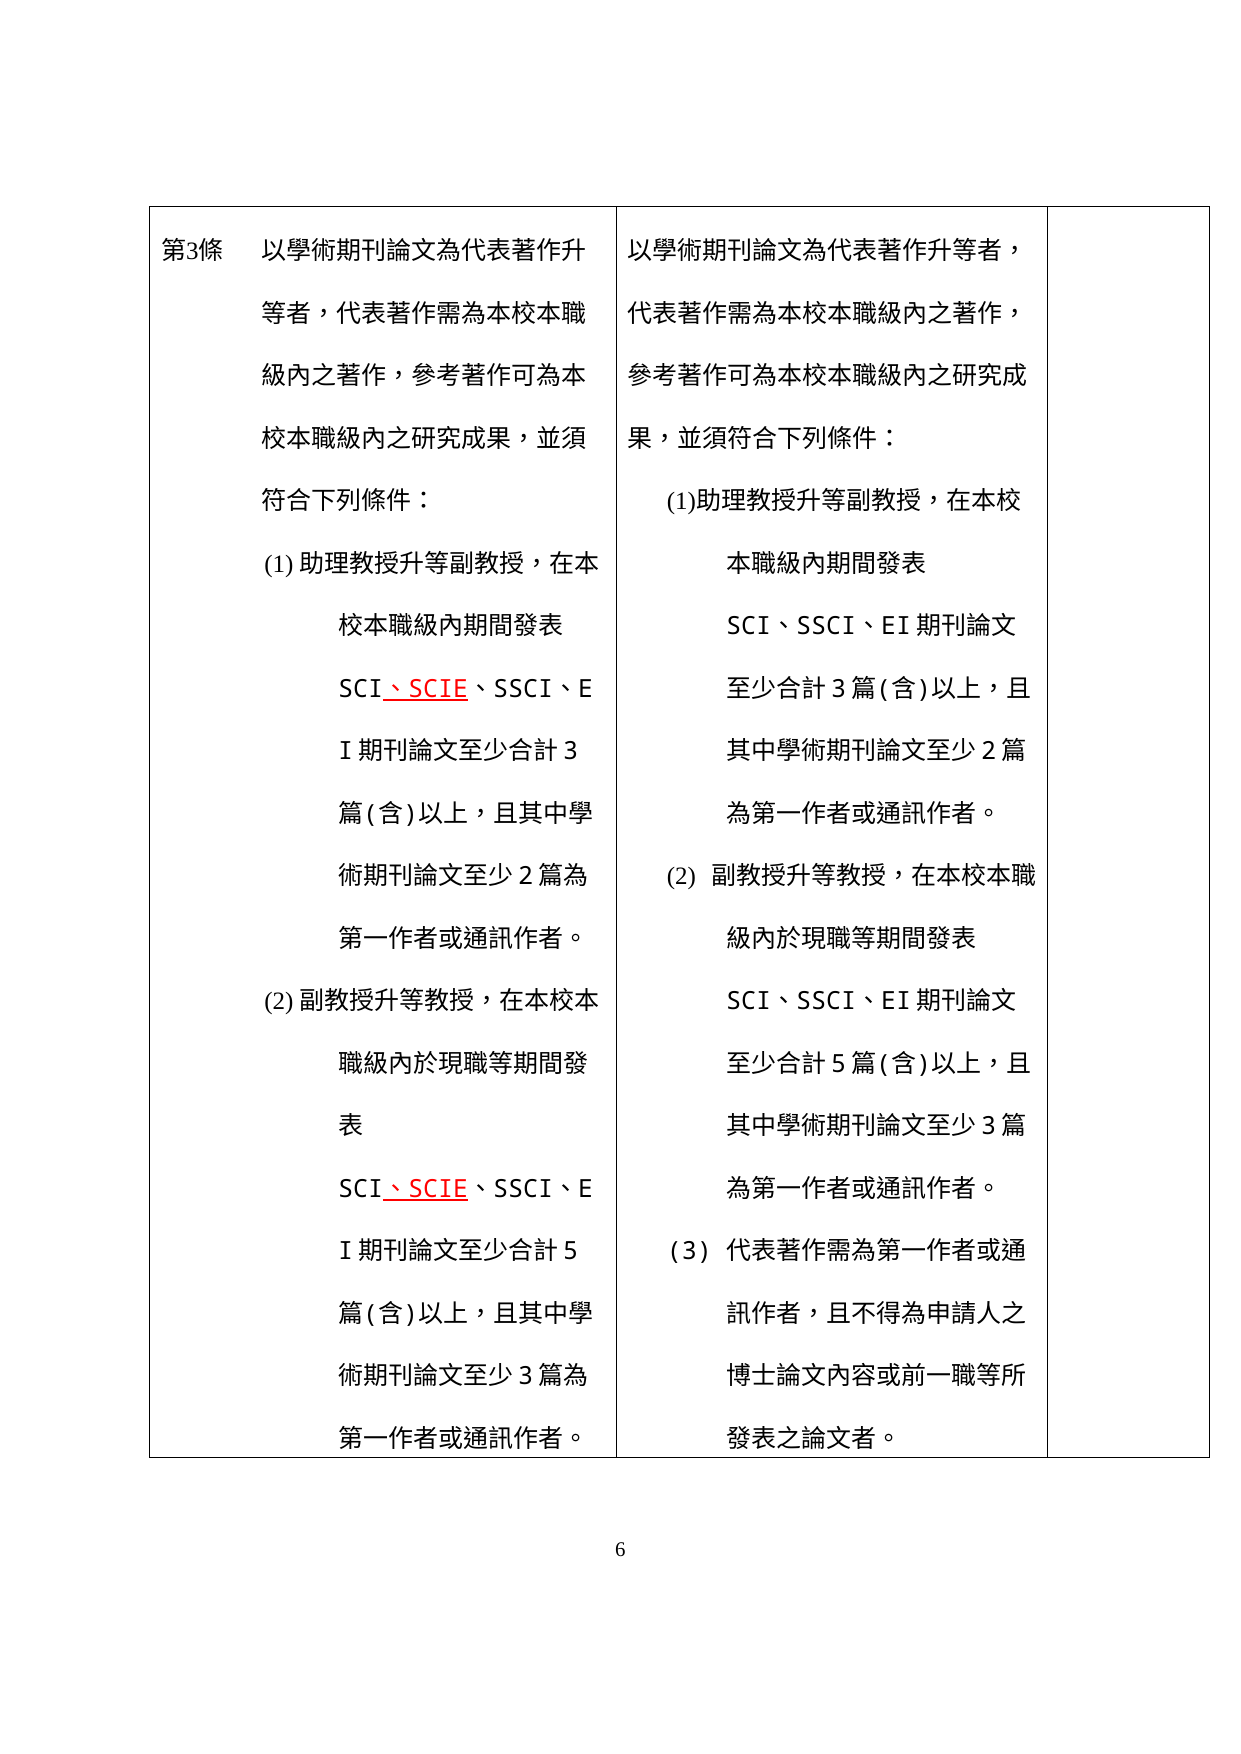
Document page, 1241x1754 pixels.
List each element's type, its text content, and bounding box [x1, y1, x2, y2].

table_cell 以學術期刊論文為代表著作升等者，代表著作需為本校本職級內之著作，參考著作可為本校本職級內之研究成果，並須符合下列條件： 助理教授升等副教授，在本校本職級內期間發表SCI、SCIE、SSCI、EI期刊論文至少合計3篇(含)以上，且其中學術期刊論文至少2篇為第一作者或通訊作者。 副教授升等教授，在本校本職級內於現職等期間發表SCI、SCIE、SSCI、EI期刊論文至少合計5篇(含)以上，且其中學術期刊論文至少3篇為第一作者或通訊作者。 代表著作需為第一作者或通訊作者，且不得為申請人之博士論文內容或前一職等所發表之論文者。 [150, 207, 616, 1457]
table_cell [1048, 207, 1209, 1457]
table_cell 以學術期刊論文為代表著作升等者，代表著作需為本校本職級內之著作，參考著作可為本校本職級內之研究成果，並須符合下列條件： 助理教授升等副教授，在本校本職級內期間發表SCI、SSCI、EI期刊論文至少合計3篇(含)以上，且其中學術期刊論文至少2篇為第一作者或通訊作者。 副教授升等教授，在本校本職級內於現職等期間發表SCI、SSCI、EI期刊論文至少合計5篇(含)以上，且其中學術期刊論文至少3篇為第一作者或通訊作者。 代表著作需為第一作者或通訊作者，且不得為申請人之博士論文內容或前一職等所發表之論文者。 [617, 207, 1047, 1457]
